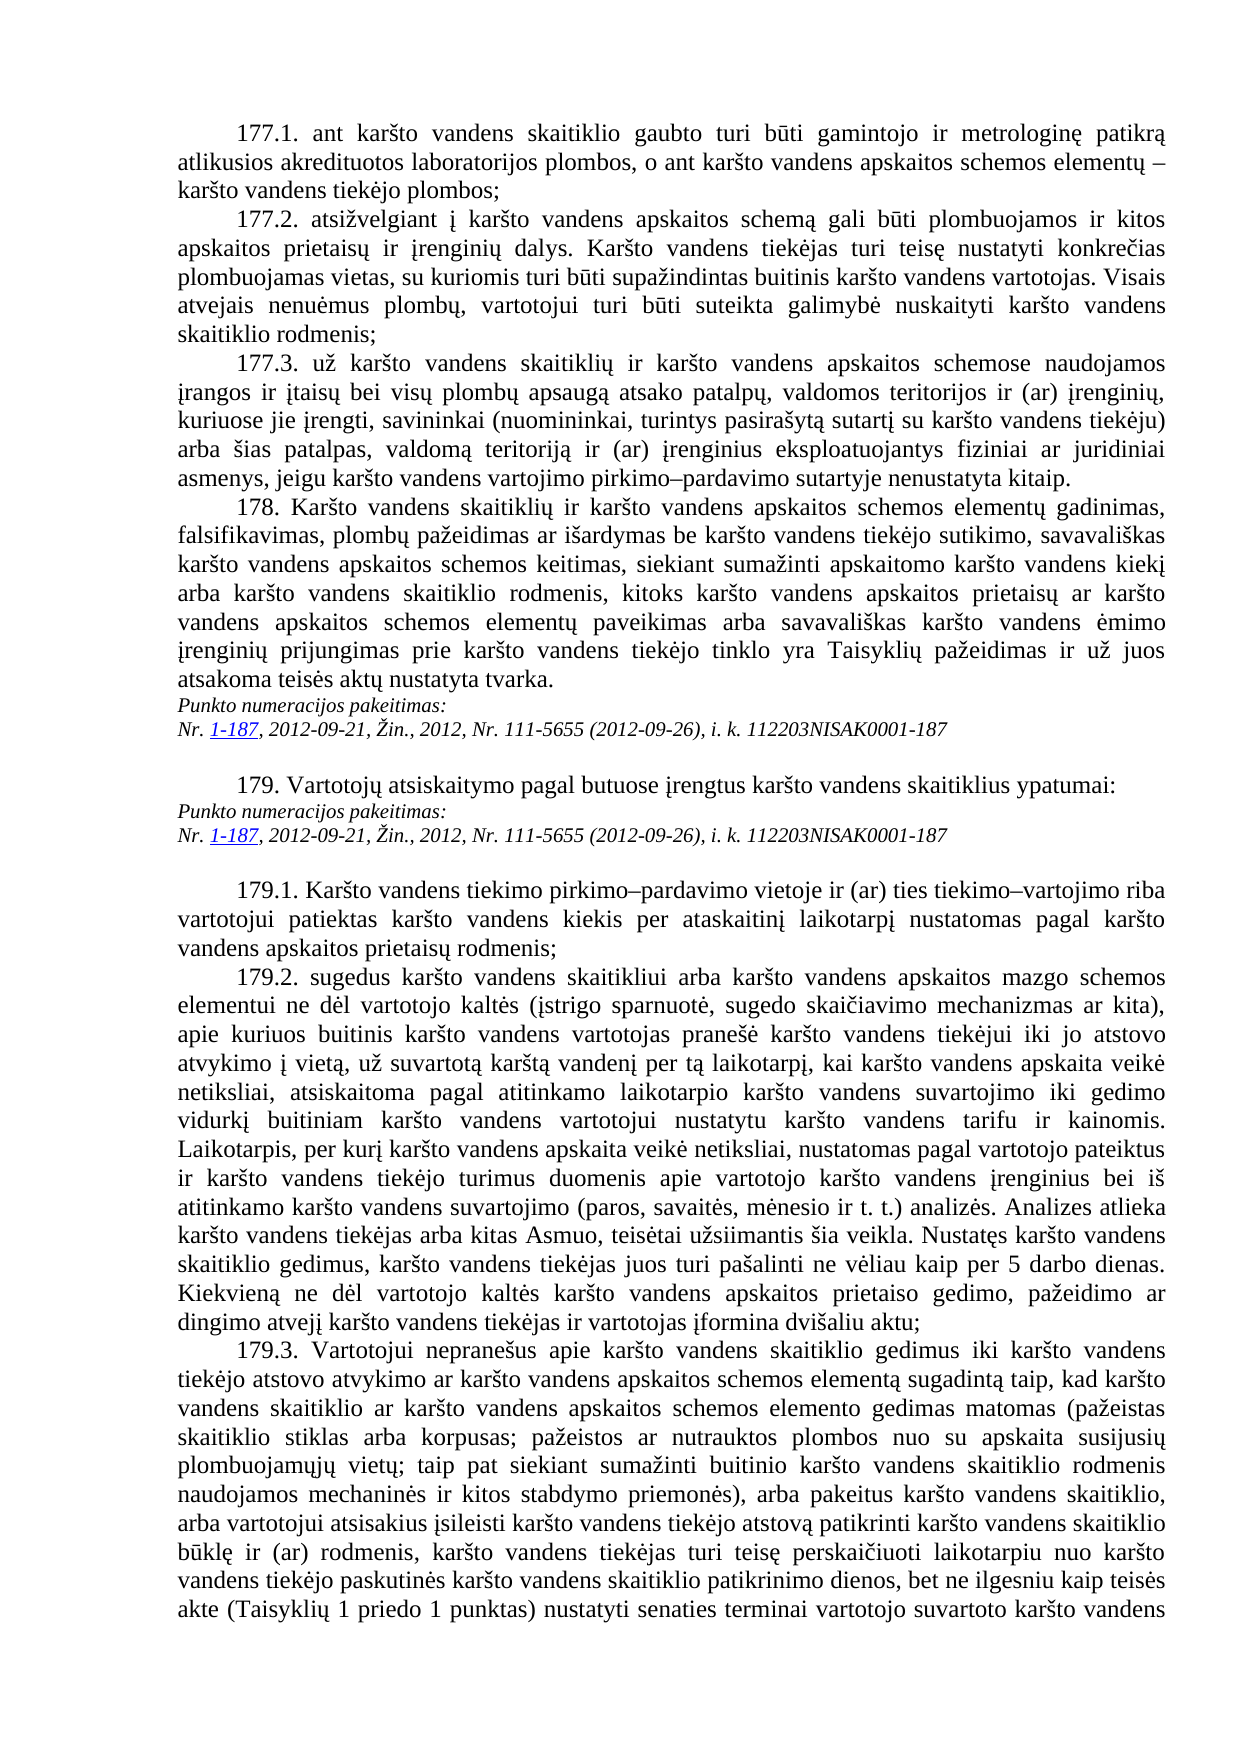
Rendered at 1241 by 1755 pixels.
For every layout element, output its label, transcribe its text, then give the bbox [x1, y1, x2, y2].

text 177.3. už karšto vandens skaitiklių ir karšto vandens apskaitos schemose naudojamos įrangos ir įtaisų bei visų plombų apsaugą atsako patalpų, valdomos teritorijos ir (ar) įrenginių, kuriuose jie įrengti, savininkai (nuomininkai, turintys pasirašytą sutartį su karšto vandens tiekėju) arba šias patalpas, valdomą teritoriją ir (ar) įrenginius eksploatuojantys fiziniai ar juridiniai asmenys, jeigu karšto vandens vartojimo pirkimo–pardavimo sutartyje nenustatyta kitaip. [177, 348, 1166, 492]
text 179. Vartotojų atsiskaitymo pagal butuose įrengtus karšto vandens skaitiklius ypatumai: [177, 770, 1166, 799]
text 179.3. Vartotojui nepranešus apie karšto vandens skaitiklio gedimus iki karšto vandens tiekėjo atstovo atvykimo ar karšto vandens apskaitos schemos elementą sugadintą taip, kad karšto vandens skaitiklio ar karšto vandens apskaitos schemos elemento gedimas matomas (pažeistas skaitiklio stiklas arba korpusas; pažeistos ar nutrauktos plombos nuo su apskaita susijusių plombuojamųjų vietų; taip pat siekiant sumažinti buitinio karšto vandens skaitiklio rodmenis naudojamos mechaninės ir kitos stabdymo priemonės), arba pakeitus karšto vandens skaitiklio, arba vartotojui atsisakius įsileisti karšto vandens tiekėjo atstovą patikrinti karšto vandens skaitiklio būklę ir (ar) rodmenis, karšto vandens tiekėjas turi teisę perskaičiuoti laikotarpiu nuo karšto vandens tiekėjo paskutinės karšto vandens skaitiklio patikrinimo dienos, bet ne ilgesniu kaip teisės akte (Taisyklių 1 priedo 1 punktas) nustatyti senaties terminai vartotojo suvartoto karšto vandens [177, 1336, 1166, 1623]
text 178. Karšto vandens skaitiklių ir karšto vandens apskaitos schemos elementų gadinimas, falsifikavimas, plombų pažeidimas ar išardymas be karšto vandens tiekėjo sutikimo, savavališkas karšto vandens apskaitos schemos keitimas, siekiant sumažinti apskaitomo karšto vandens kiekį arba karšto vandens skaitiklio rodmenis, kitoks karšto vandens apskaitos prietaisų ar karšto vandens apskaitos schemos elementų paveikimas arba savavališkas karšto vandens ėmimo įrenginių prijungimas prie karšto vandens tiekėjo tinklo yra Taisyklių pažeidimas ir už juos atsakoma teisės aktų nustatyta tvarka. [177, 492, 1166, 693]
text 179.1. Karšto vandens tiekimo pirkimo–pardavimo vietoje ir (ar) ties tiekimo–vartojimo riba vartotojui patiektas karšto vandens kiekis per ataskaitinį laikotarpį nustatomas pagal karšto vandens apskaitos prietaisų rodmenis; [177, 876, 1166, 962]
text Punkto numeracijos pakeitimas: [177, 693, 1166, 717]
text Nr. 1-187, 2012-09-21, Žin., 2012, Nr. 111-5655 (2012-09-26), i. k. 112203NISAK0001-187 [177, 717, 1166, 741]
text 177.2. atsižvelgiant į karšto vandens apskaitos schemą gali būti plombuojamos ir kitos apskaitos prietaisų ir įrenginių dalys. Karšto vandens tiekėjas turi teisę nustatyti konkrečias plombuojamas vietas, su kuriomis turi būti supažindintas buitinis karšto vandens vartotojas. Visais atvejais nenuėmus plombų, vartotojui turi būti suteikta galimybė nuskaityti karšto vandens skaitiklio rodmenis; [177, 204, 1166, 348]
text 179.2. sugedus karšto vandens skaitikliui arba karšto vandens apskaitos mazgo schemos elementui ne dėl vartotojo kaltės (įstrigo sparnuotė, sugedo skaičiavimo mechanizmas ar kita), apie kuriuos buitinis karšto vandens vartotojas pranešė karšto vandens tiekėjui iki jo atstovo atvykimo į vietą, už suvartotą karštą vandenį per tą laikotarpį, kai karšto vandens apskaita veikė netiksliai, atsiskaitoma pagal atitinkamo laikotarpio karšto vandens suvartojimo iki gedimo vidurkį buitiniam karšto vandens vartotojui nustatytu karšto vandens tarifu ir kainomis. Laikotarpis, per kurį karšto vandens apskaita veikė netiksliai, nustatomas pagal vartotojo pateiktus ir karšto vandens tiekėjo turimus duomenis apie vartotojo karšto vandens įrenginius bei iš atitinkamo karšto vandens suvartojimo (paros, savaitės, mėnesio ir t. t.) analizės. Analizes atlieka karšto vandens tiekėjas arba kitas Asmuo, teisėtai užsiimantis šia veikla. Nustatęs karšto vandens skaitiklio gedimus, karšto vandens tiekėjas juos turi pašalinti ne vėliau kaip per 5 darbo dienas. Kiekvieną ne dėl vartotojo kaltės karšto vandens apskaitos prietaiso gedimo, pažeidimo ar dingimo atvejį karšto vandens tiekėjas ir vartotojas įformina dvišaliu aktu; [177, 962, 1166, 1336]
text Nr. 1-187, 2012-09-21, Žin., 2012, Nr. 111-5655 (2012-09-26), i. k. 112203NISAK0001-187 [177, 823, 1166, 847]
text Punkto numeracijos pakeitimas: [177, 799, 1166, 823]
text 177.1. ant karšto vandens skaitiklio gaubto turi būti gamintojo ir metrologinę patikrą atlikusios akredituotos laboratorijos plombos, o ant karšto vandens apskaitos schemos elementų – karšto vandens tiekėjo plombos; [177, 118, 1166, 204]
